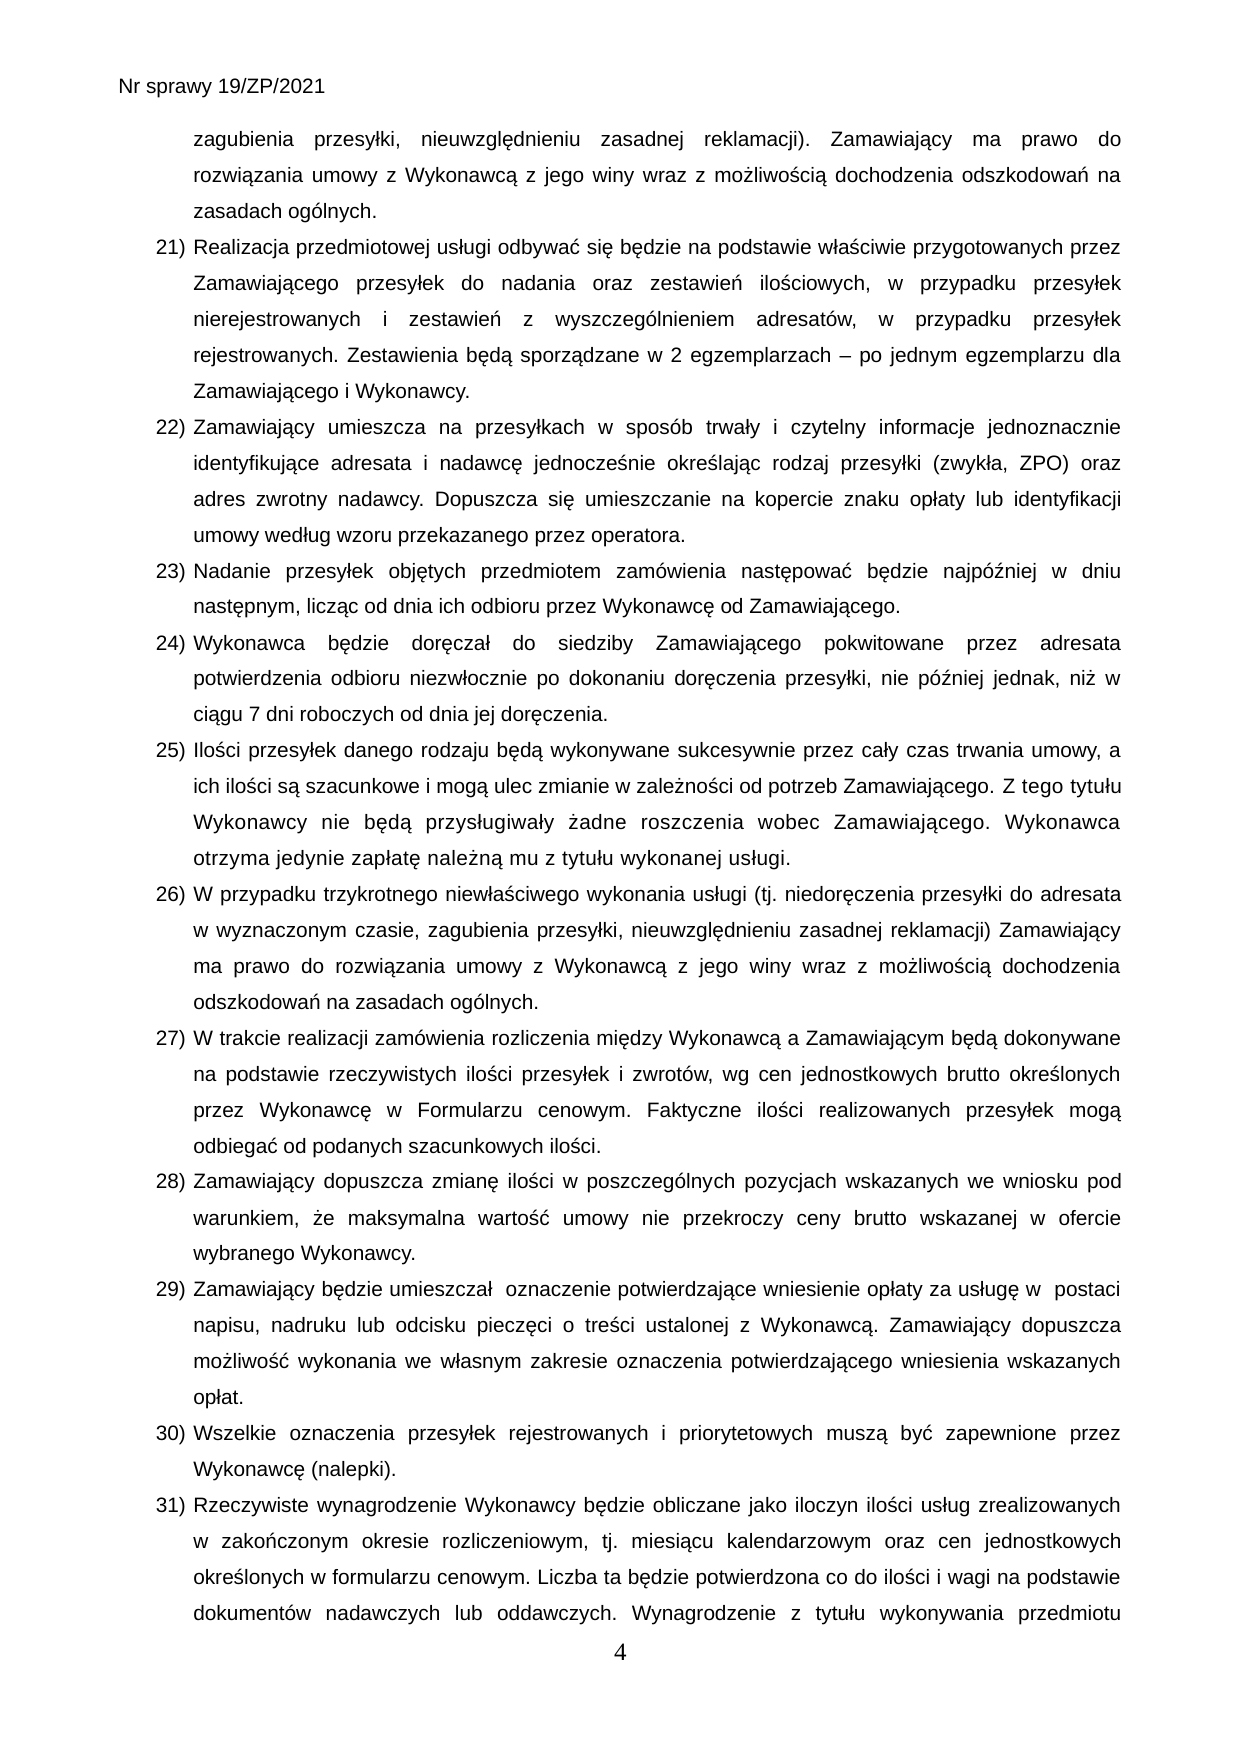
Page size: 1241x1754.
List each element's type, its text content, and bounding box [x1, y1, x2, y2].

list zagubienia przesyłki, nieuwzględnieniu zasadnej reklamacji). Zamawiający ma prawo do rozwiązania umowy z Wykonawcą z jego winy wraz z możliwością dochodzenia odszkodowań na zasadach ogólnych. [156, 127, 1122, 223]
list Wszelkie oznaczenia przesyłek rejestrowanych i priorytetowych muszą być zapewnione przez Wykonawcę (nalepki). [156, 1421, 1122, 1481]
list Nadanie przesyłek objętych przedmiotem zamówienia następować będzie najpóźniej w dniu następnym, licząc od dnia ich odbioru przez Wykonawcę od Zamawiającego. [156, 558, 1122, 618]
list Ilości przesyłek danego rodzaju będą wykonywane sukcesywnie przez cały czas trwania umowy, a ich ilości są szacunkowe i mogą ulec zmianie w zależności od potrzeb Zamawiającego. Z tego tytułu Wykonawcy nie będą przysługiwały żadne roszczenia wobec Zamawiającego. Wykonawca otrzyma jedynie zapłatę należną mu z tytułu wykonanej usługi. [156, 738, 1122, 870]
list W przypadku trzykrotnego niewłaściwego wykonania usługi (tj. niedoręczenia przesyłki do adresata w wyznaczonym czasie, zagubienia przesyłki, nieuwzględnieniu zasadnej reklamacji) Zamawiający ma prawo do rozwiązania umowy z Wykonawcą z jego winy wraz z możliwością dochodzenia odszkodowań na zasadach ogólnych. [156, 882, 1122, 1014]
list Wykonawca będzie doręczał do siedziby Zamawiającego pokwitowane przez adresata potwierdzenia odbioru niezwłocznie po dokonaniu doręczenia przesyłki, nie później jednak, niż w ciągu 7 dni roboczych od dnia jej doręczenia. [156, 630, 1122, 726]
list Zamawiający umieszcza na przesyłkach w sposób trwały i czytelny informacje jednoznacznie identyfikujące adresata i nadawcę jednocześnie określając rodzaj przesyłki (zwykła, ZPO) oraz adres zwrotny nadawcy. Dopuszcza się umieszczanie na kopercie znaku opłaty lub identyfikacji umowy według wzoru przekazanego przez operatora. [156, 415, 1122, 546]
list Realizacja przedmiotowej usługi odbywać się będzie na podstawie właściwie przygotowanych przez Zamawiającego przesyłek do nadania oraz zestawień ilościowych, w przypadku przesyłek nierejestrowanych i zestawień z wyszczególnieniem adresatów, w przypadku przesyłek rejestrowanych. Zestawienia będą sporządzane w 2 egzemplarzach – po jednym egzemplarzu dla Zamawiającego i Wykonawcy. [156, 235, 1122, 403]
list W trakcie realizacji zamówienia rozliczenia między Wykonawcą a Zamawiającym będą dokonywane na podstawie rzeczywistych ilości przesyłek i zwrotów, wg cen jednostkowych brutto określonych przez Wykonawcę w Formularzu cenowym. Faktyczne ilości realizowanych przesyłek mogą odbiegać od podanych szacunkowych ilości. [156, 1026, 1122, 1157]
list Rzeczywiste wynagrodzenie Wykonawcy będzie obliczane jako iloczyn ilości usług zrealizowanych w zakończonym okresie rozliczeniowym, tj. miesiącu kalendarzowym oraz cen jednostkowych określonych w formularzu cenowym. Liczba ta będzie potwierdzona co do ilości i wagi na podstawie dokumentów nadawczych lub oddawczych. Wynagrodzenie z tytułu wykonywania przedmiotu [156, 1493, 1122, 1624]
list Zamawiający dopuszcza zmianę ilości w poszczególnych pozycjach wskazanych we wniosku pod warunkiem, że maksymalna wartość umowy nie przekroczy ceny brutto wskazanej w ofercie wybranego Wykonawcy. [156, 1169, 1122, 1265]
list Zamawiający będzie umieszczał oznaczenie potwierdzające wniesienie opłaty za usługę w postaci napisu, nadruku lub odcisku pieczęci o treści ustalonej z Wykonawcą. Zamawiający dopuszcza możliwość wykonania we własnym zakresie oznaczenia potwierdzającego wniesienia wskazanych opłat. [156, 1277, 1122, 1409]
